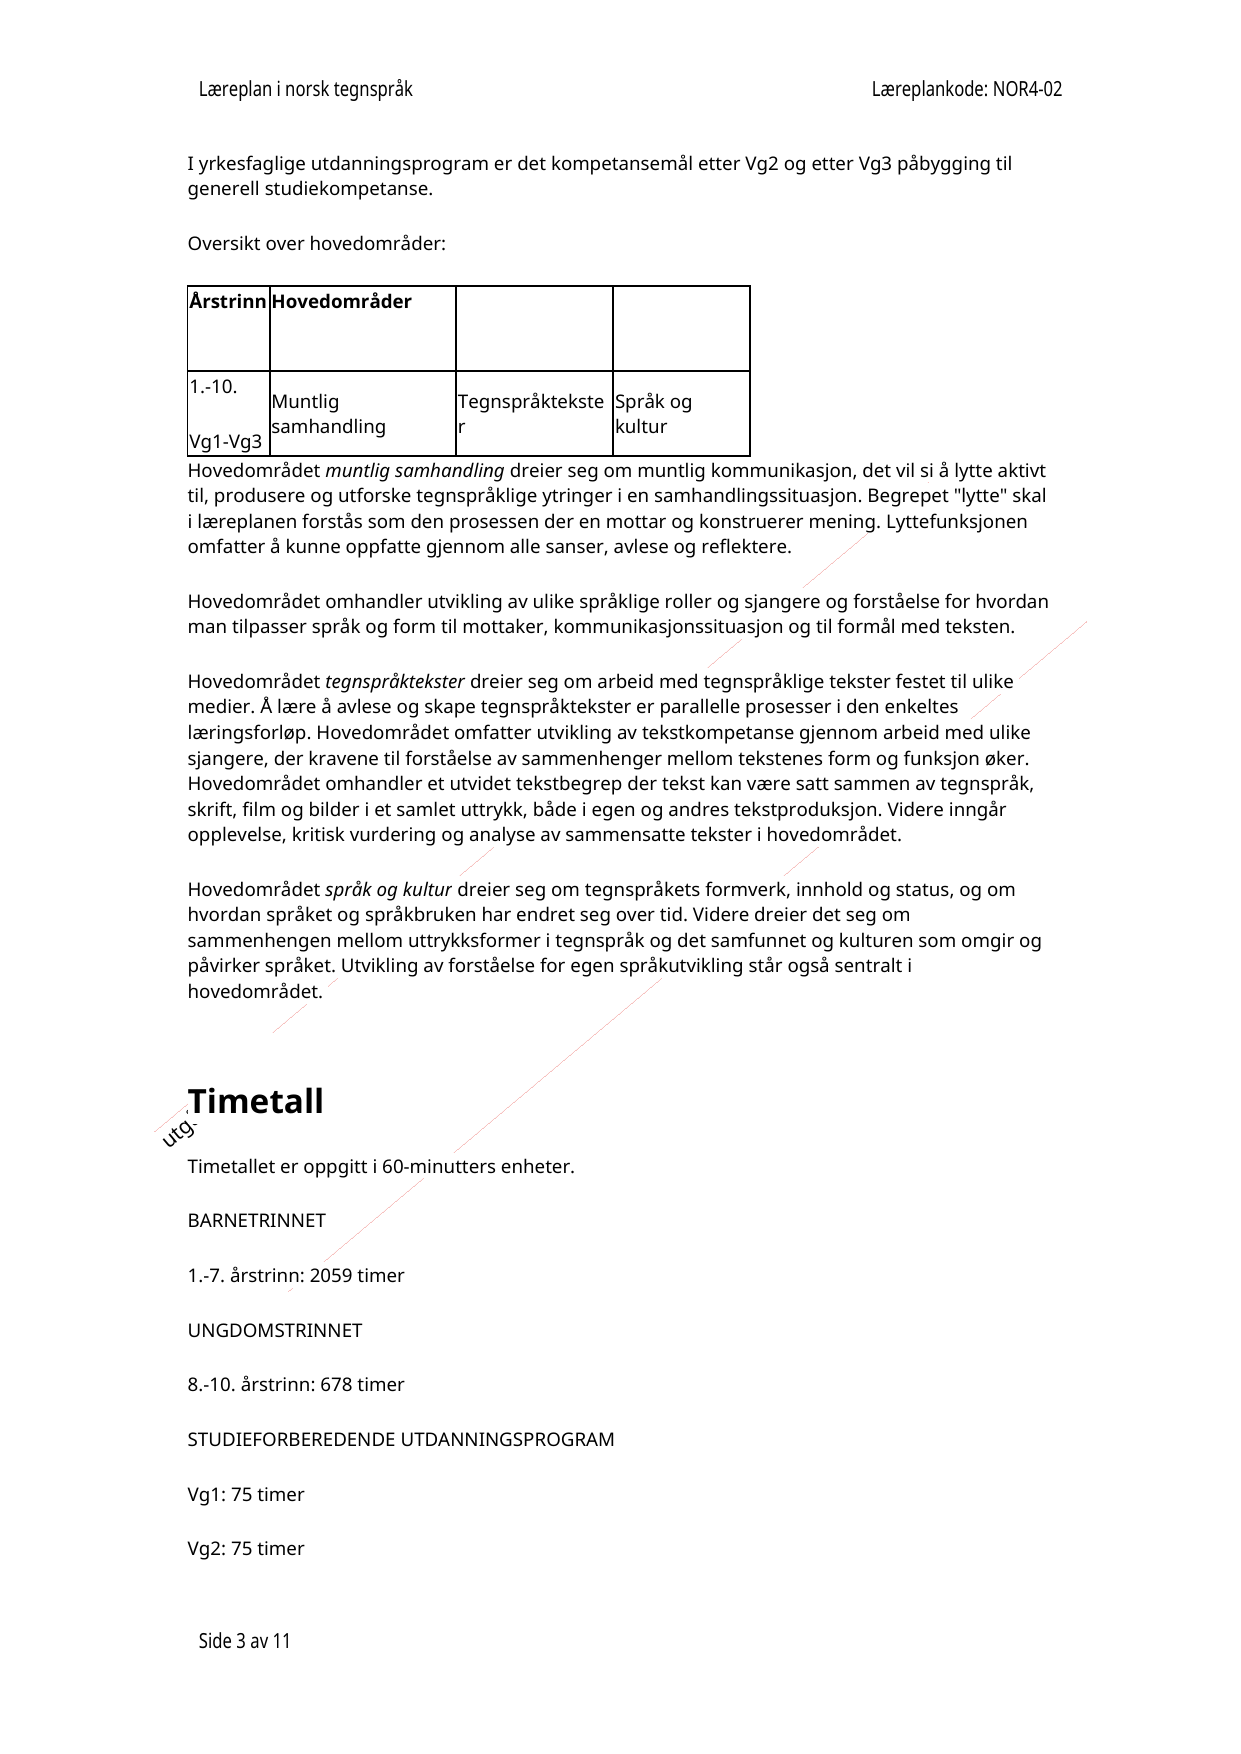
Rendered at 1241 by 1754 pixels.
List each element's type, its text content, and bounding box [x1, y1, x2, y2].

text Vg2: 75 timer [309, 1536, 1053, 1561]
text Hovedområdet muntlig samhandling dreier seg om muntlig kommunikasjon, det vil si å lytte aktivt til, produsere og utforske tegnspråklige ytringer i en samhandlingssituasjon. Begrepet "lytte" skal i læreplanen forstås som den prosessen der en mottar og konstruerer mening. Lyttefunksjonen omfatter å kunne oppfatte gjennom alle sanser, avlese og reflektere. [839, 457, 1053, 559]
text Oversikt over hovedområder: [451, 230, 1053, 256]
text Hovedområdet tegnspråktekster dreier seg om arbeid med tegnspråklige tekster festet til ulike medier. Å lære å avlese og skape tegnspråktekster er parallelle prosesser i den enkeltes læringsforløp. Hovedområdet omfatter utvikling av tekstkompetanse gjennom arbeid med ulike sjangere, der kravene til forståelse av sammenhenger mellom tekstenes form og funksjon øker. Hovedområdet omhandler et utvidet tekstbegrep der tekst kan være satt sammen av tegnspråk, skrift, film og bilder i et samlet uttrykk, både i egen og andres tekstproduksjon. Videre inngår opplevelse, kritisk vurdering og analyse av sammensatte tekster i hovedområdet. [907, 668, 1053, 847]
subtitle Timetall [490, 1033, 1053, 1124]
text 8.-10. årstrinn: 678 timer [410, 1372, 1053, 1397]
table_cell [457, 372, 612, 395]
subtitle Timetall [333, 1033, 595, 1124]
text Timetallet er oppgitt i 60-minutters enheter. [580, 1153, 1053, 1178]
table_header [457, 287, 612, 370]
text UNGDOMSTRINNET [367, 1317, 1053, 1342]
text Hovedområdet språk og kultur dreier seg om tegnspråkets formverk, innhold og status, og om hvordan språket og språkbruken har endret seg over tid. Videre dreier det seg om sammenhengen mellom uttrykksformer i tegnspråk og det samfunnet og kulturen som omgir og påvirker språket. Utvikling av forståelse for egen språkutvikling står også sentralt i hovedområdet. [633, 876, 1053, 1004]
text BARNETRINNET [360, 1208, 1053, 1233]
table_cell Språk og kultur [614, 372, 749, 455]
text STUDIEFORBEREDENDE UTDANNINGSPROGRAM [620, 1426, 1053, 1452]
text I yrkesfaglige utdanningsprogram er det kompetansemål etter Vg2 og etter Vg3 påbygging til generell studiekompetanse. [438, 150, 1053, 201]
text BARNETRINNET [331, 1208, 386, 1233]
table_cell Tegnspråktekster [457, 396, 612, 455]
table_header [614, 287, 749, 370]
text Vg1: 75 timer [309, 1481, 1053, 1507]
text 1.-7. årstrinn: 2059 timer [410, 1262, 1053, 1288]
text Hovedområdet språk og kultur dreier seg om tegnspråkets formverk, innhold og status, og om hvordan språket og språkbruken har endret seg over tid. Videre dreier det seg om sammenhengen mellom uttrykksformer i tegnspråk og det samfunnet og kulturen som omgir og påvirker språket. Utvikling av forståelse for egen språkutvikling står også sentralt i hovedområdet. [328, 978, 660, 1004]
text Hovedområdet muntlig samhandling dreier seg om muntlig kommunikasjon, det vil si å lytte aktivt til, produsere og utforske tegnspråklige ytringer i en samhandlingssituasjon. Begrepet "lytte" skal i læreplanen forstås som den prosessen der en mottar og konstruerer mening. Lyttefunksjonen omfatter å kunne oppfatte gjennom alle sanser, avlese og reflektere. [187, 493, 866, 559]
table_cell Muntlig samhandling [271, 372, 455, 455]
